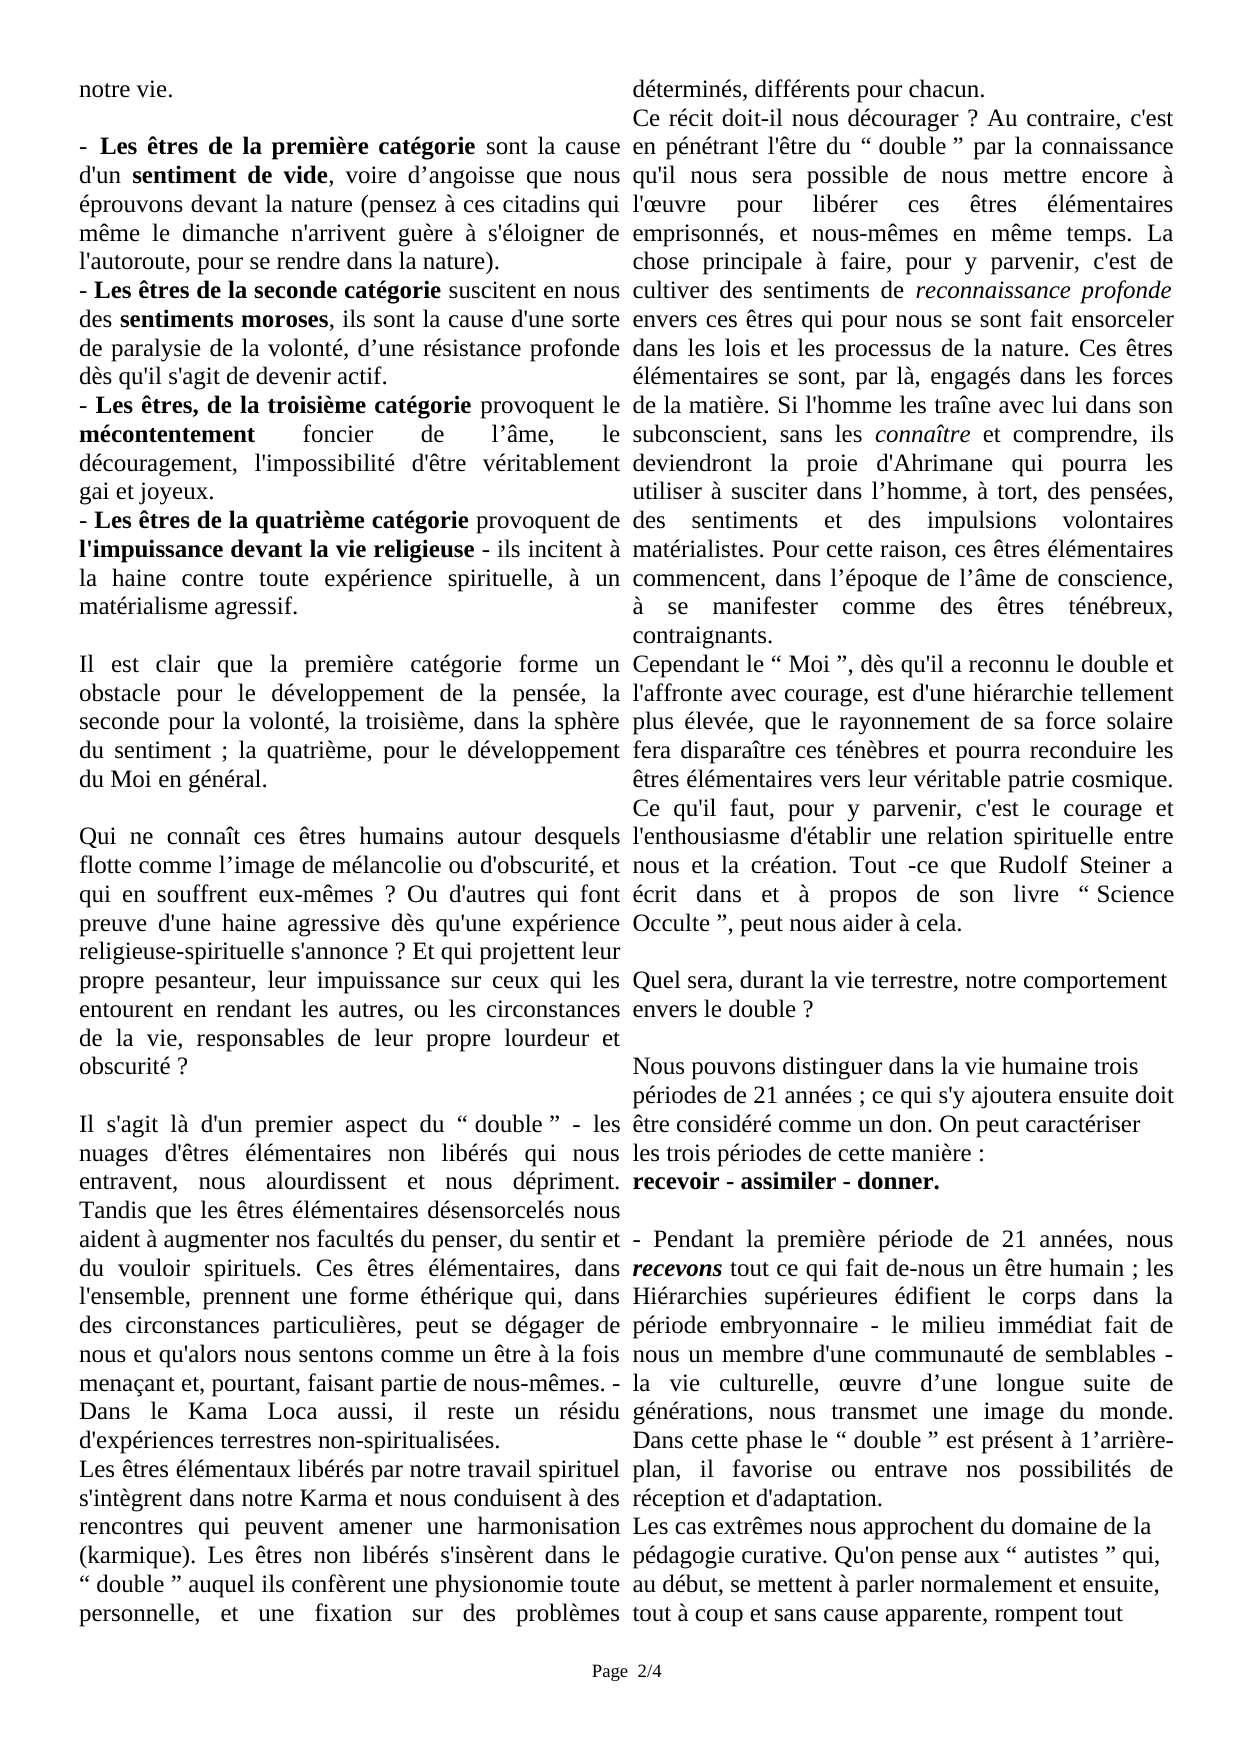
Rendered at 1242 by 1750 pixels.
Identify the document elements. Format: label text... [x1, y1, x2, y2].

text Cependant le “ Moi ”, dès qu'il a reconnu le double et l'affronte avec courage, est d'une hiérarchie tellement plus élevée, que le rayonnement de sa force solaire fera disparaître ces ténèbres et pourra reconduire les êtres élémentaires vers leur véritable patrie cosmique. Ce qu'il faut, pour y parvenir, c'est le courage et l'enthousiasme d'établir une relation spirituelle entre nous et la création. Tout -ce que Rudolf Steiner a écrit dans et à propos de son livre “ Science Occulte ”, peut nous aider à cela. [632, 649, 1174, 936]
text notre vie. [79, 74, 621, 103]
text Il s'agit là d'un premier aspect du “ double ” - les nuages d'êtres élémentaires non libérés qui nous entravent, nous alourdissent et nous dépriment. Tandis que les êtres élémentaires désensorcelés nous aident à augmenter nos facultés du penser, du sentir et du vouloir spirituels. Ces êtres élémentaires, dans l'ensemble, prennent une forme éthérique qui, dans des circonstances particulières, peut se dégager de nous et qu'alors nous sentons comme un être à la fois menaçant et, pourtant, faisant partie de nous-mêmes. - Dans le Kama Loca aussi, il reste un résidu d'expériences terrestres non-spiritualisées. [79, 1109, 621, 1454]
text Quel sera, durant la vie terrestre, notre comportement envers le double ? [632, 965, 1174, 1023]
text - Les êtres de la première catégorie sont la cause d'un sentiment de vide, voire d’angoisse que nous éprouvons devant la nature (pensez à ces citadins qui même le dimanche n'arrivent guère à s'éloigner de l'autoroute, pour se rendre dans la nature). [79, 131, 621, 275]
text - Pendant la première période de 21 années, nous recevons tout ce qui fait de-nous un être humain ; les Hiérarchies supérieures édifient le corps dans la période embryonnaire - le milieu immédiat fait de nous un membre d'une communauté de semblables - la vie culturelle, œuvre d’une longue suite de générations, nous transmet une image du monde. Dans cette phase le “ double ” est présent à 1’arrière-plan, il favorise ou entrave nos possibilités de réception et d'adaptation. [632, 1224, 1174, 1511]
text Il est clair que la première catégorie forme un obstacle pour le développement de la pensée, la seconde pour la volonté, la troisième, dans la sphère du sentiment ; la quatrième, pour le développement du Moi en général. [79, 649, 621, 793]
text - Les êtres de la seconde catégorie suscitent en nous des sentiments moroses, ils sont la cause d'une sorte de paralysie de la volonté, d’une résistance profonde dès qu'il s'agit de devenir actif. [79, 275, 621, 390]
text Les êtres élémentaux libérés par notre travail spirituel s'intègrent dans notre Karma et nous conduisent à des rencontres qui peuvent amener une harmonisation (karmique). Les êtres non libérés s'insèrent dans le “ double ” auquel ils confèrent une physionomie toute personnelle, et une fixation sur des problèmes [79, 1454, 621, 1626]
text - Les êtres de la quatrième catégorie provoquent de l'impuissance devant la vie religieuse - ils incitent à la haine contre toute expérience spirituelle, à un matérialisme agressif. [79, 505, 621, 620]
text Qui ne connaît ces êtres humains autour desquels flotte comme l’image de mélancolie ou d'obscurité, et qui en souffrent eux-mêmes ? Ou d'autres qui font preuve d'une haine agressive dès qu'une expérience religieuse-spirituelle s'annonce ? Et qui projettent leur propre pesanteur, leur impuissance sur ceux qui les entourent en rendant les autres, ou les circonstances de la vie, responsables de leur propre lourdeur et obscurité ? [79, 821, 621, 1080]
text Nous pouvons distinguer dans la vie humaine trois périodes de 21 années ; ce qui s'y ajoutera ensuite doit être considéré comme un don. On peut caractériser les trois périodes de cette manière : recevoir - assimiler - donner. [632, 1051, 1174, 1195]
text Les cas extrêmes nous approchent du domaine de la pédagogie curative. Qu'on pense aux “ autistes ” qui, au début, se mettent à parler normalement et ensuite, tout à coup et sans cause apparente, rompent tout [632, 1511, 1174, 1626]
text déterminés, différents pour chacun. [632, 74, 1174, 103]
text - Les êtres, de la troisième catégorie provoquent le mécontentement foncier de l’âme, le découragement, l'impossibilité d'être véritablement gai et joyeux. [79, 390, 621, 505]
text Ce récit doit-il nous décourager ? Au contraire, c'est en pénétrant l'être du “ double ” par la connaissance qu'il nous sera possible de nous mettre encore à l'œuvre pour libérer ces êtres élémentaires emprisonnés, et nous-mêmes en même temps. La chose principale à faire, pour y parvenir, c'est de cultiver des sentiments de reconnaissance profonde envers ces êtres qui pour nous se sont fait ensorceler dans les lois et les processus de la nature. Ces êtres élémentaires se sont, par là, engagés dans les forces de la matière. Si l'homme les traîne avec lui dans son subconscient, sans les connaître et comprendre, ils deviendront la proie d'Ahrimane qui pourra les utiliser à susciter dans l’homme, à tort, des pensées, des sentiments et des impulsions volontaires matérialistes. Pour cette raison, ces êtres élémentaires commencent, dans l’époque de l’âme de conscience, à se manifester comme des êtres ténébreux, contraignants. [632, 103, 1174, 649]
